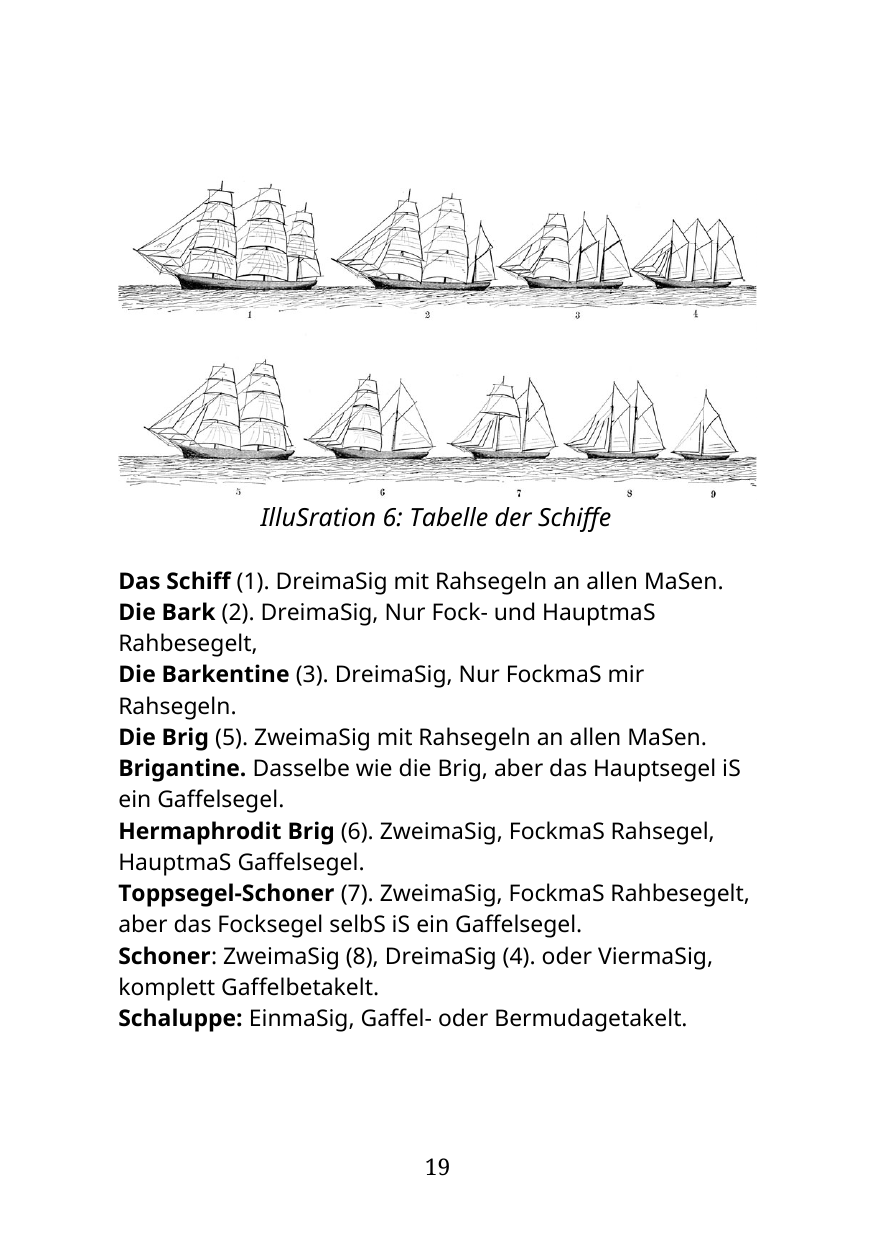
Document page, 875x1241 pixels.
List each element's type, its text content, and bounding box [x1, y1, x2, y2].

text Die Brig (5). ZweimaSig mit Rahsegeln an allen MaSen. [118, 721, 756, 752]
text Schoner: ZweimaSig (8), DreimaSig (4). oder ViermaSig, komplett Gaf­fel­betakelt. [118, 939, 756, 1002]
text Die Bark (2). DreimaSig, Nur Fock- und HauptmaS Rahbesegelt, [118, 596, 756, 658]
text IlluSration 6: Tabelle der Schiffe [118, 500, 756, 533]
text Schaluppe: EinmaSig, Gaffel- oder Bermudagetakelt. [118, 1002, 756, 1033]
text Die Barkentine (3). DreimaSig, Nur FockmaS mir Rahsegeln. [118, 658, 756, 721]
text Hermaphrodit Brig (6). ZweimaSig, FockmaS Rahsegel, Haupt­maS Gaffelsegel. [118, 814, 756, 877]
picture [118, 130, 757, 500]
text Toppsegel-Schoner (7). ZweimaSig, FockmaS Rahbesegelt, aber das Fock­segel selbS iS ein Gaffelsegel. [118, 877, 756, 939]
text Das Schiff (1). DreimaSig mit Rahsegeln an allen MaSen. [118, 564, 756, 596]
text Brigantine. Dasselbe wie die Brig, aber das Hauptsegel iS ein Gaf­fel­segel. [118, 752, 756, 814]
